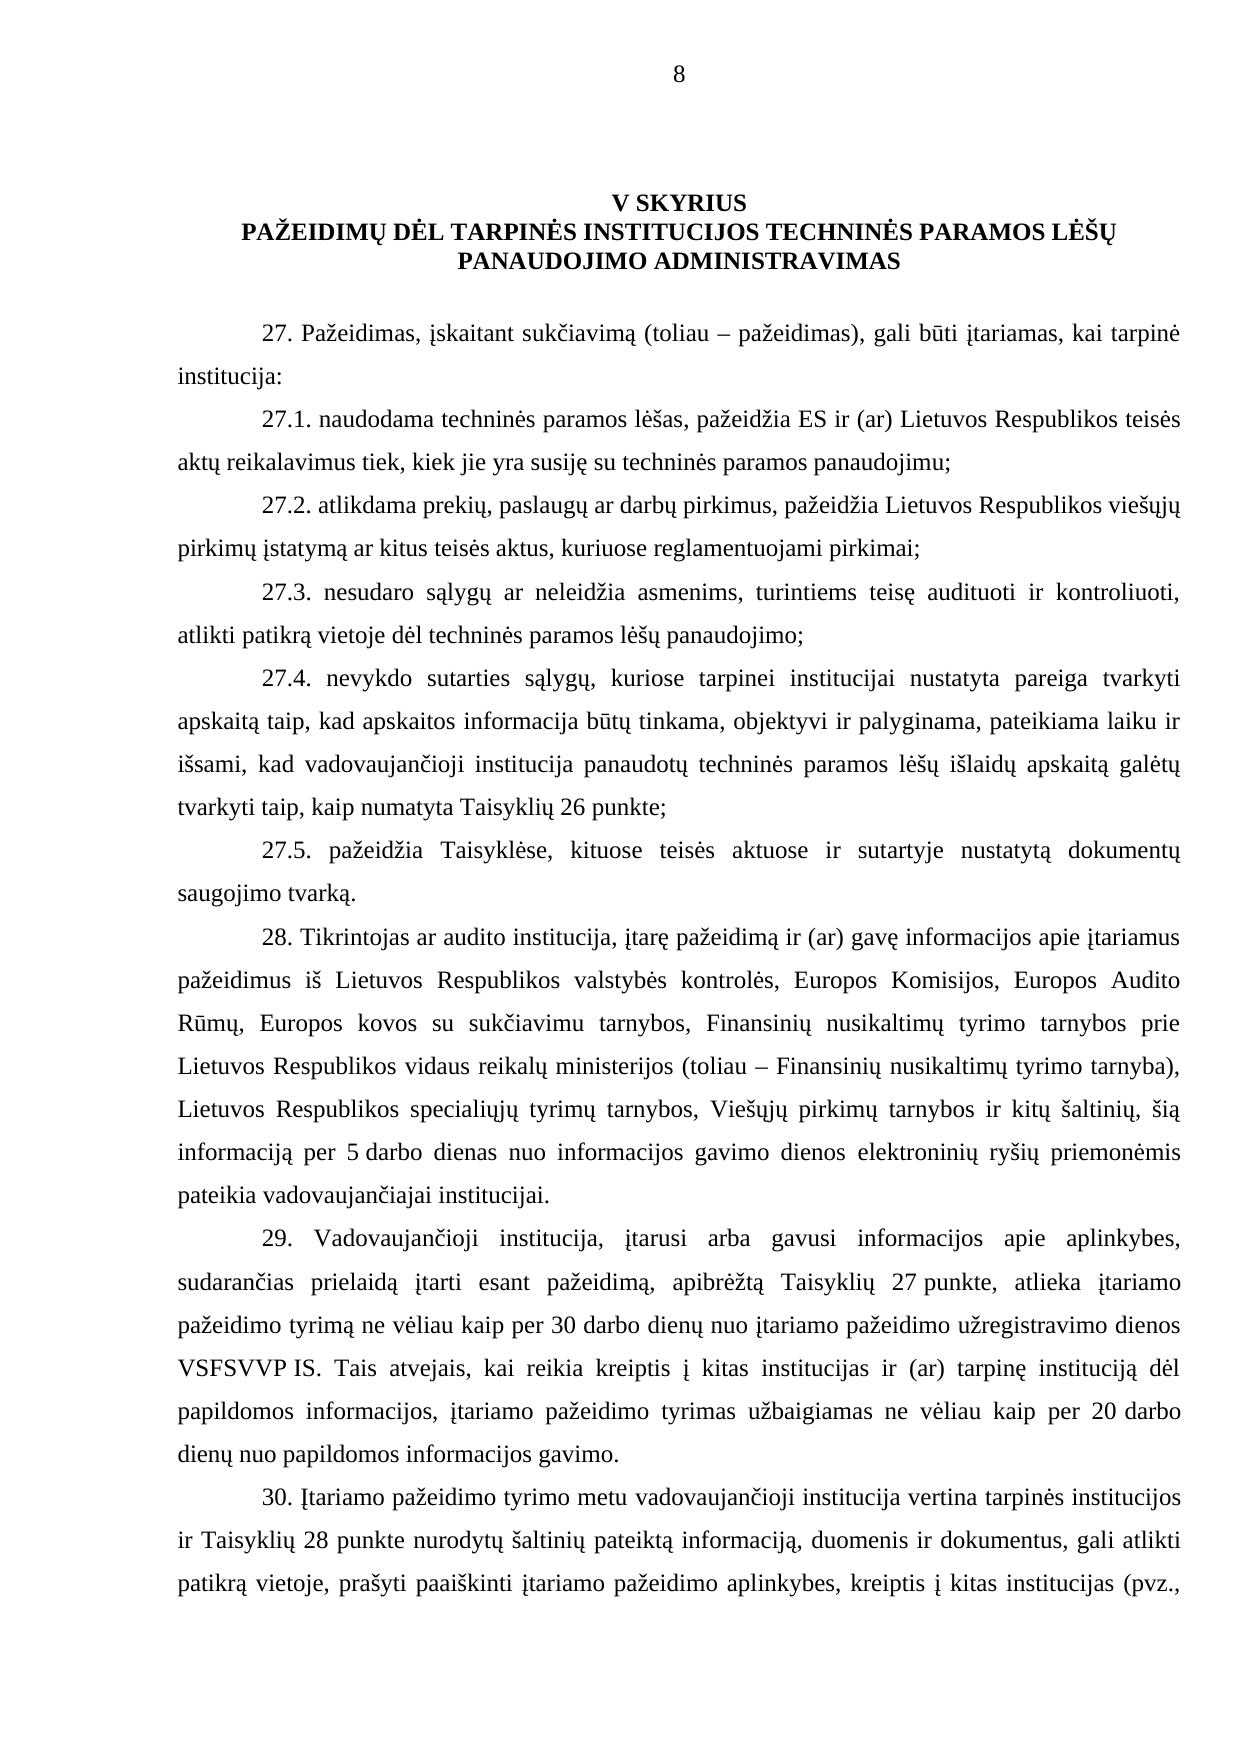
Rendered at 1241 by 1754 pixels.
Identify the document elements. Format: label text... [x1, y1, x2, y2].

text 27.2. atlikdama prekių, paslaugų ar darbų pirkimus, pažeidžia Lietuvos Respublikos viešųjų pirkimų įstatymą ar kitus teisės aktus, kuriuose reglamentuojami pirkimai; [177, 490, 1181, 562]
text 27.5. pažeidžia Taisyklėse, kituose teisės aktuose ir sutartyje nustatytą dokumentų saugojimo tvarką. [177, 835, 1181, 907]
text 27. Pažeidimas, įskaitant sukčiavimą (toliau – pažeidimas), gali būti įtariamas, kai tarpinė institucija: [177, 318, 1181, 390]
text 27.3. nesudaro sąlygų ar neleidžia asmenims, turintiems teisę audituoti ir kontroliuoti, atlikti patikrą vietoje dėl techninės paramos lėšų panaudojimo; [177, 577, 1181, 648]
text 30. Įtariamo pažeidimo tyrimo metu vadovaujančioji institucija vertina tarpinės institucijos ir Taisyklių 28 punkte nurodytų šaltinių pateiktą informaciją, duomenis ir dokumentus, gali atlikti patikrą vietoje, prašyti paaiškinti įtariamo pažeidimo aplinkybes, kreiptis į kitas institucijas (pvz., [177, 1482, 1181, 1597]
text 27.1. naudodama techninės paramos lėšas, pažeidžia ES ir (ar) Lietuvos Respublikos teisės aktų reikalavimus tiek, kiek jie yra susiję su techninės paramos panaudojimu; [177, 404, 1181, 476]
text 28. Tikrintojas ar audito institucija, įtarę pažeidimą ir (ar) gavę informacijos apie įtariamus pažeidimus iš Lietuvos Respublikos valstybės kontrolės, Europos Komisijos, Europos Audito Rūmų, Europos kovos su sukčiavimu tarnybos, Finansinių nusikaltimų tyrimo tarnybos prie Lietuvos Respublikos vidaus reikalų ministerijos (toliau – Finansinių nusikaltimų tyrimo tarnyba), Lietuvos Respublikos specialiųjų tyrimų tarnybos, Viešųjų pirkimų tarnybos ir kitų šaltinių, šią informaciją per 5 darbo dienas nuo informacijos gavimo dienos elektroninių ryšių priemonėmis pateikia vadovaujančiajai institucijai. [177, 922, 1181, 1209]
text PAŽEIDIMŲ DĖL TARPINĖS INSTITUCIJOS TECHNINĖS PARAMOS LĖŠŲ PANAUDOJIMO ADMINISTRAVIMAS [177, 217, 1181, 275]
text 27.4. nevykdo sutarties sąlygų, kuriose tarpinei institucijai nustatyta pareiga tvarkyti apskaitą taip, kad apskaitos informacija būtų tinkama, objektyvi ir palyginama, pateikiama laiku ir išsami, kad vadovaujančioji institucija panaudotų techninės paramos lėšų išlaidų apskaitą galėtų tvarkyti taip, kaip numatyta Taisyklių 26 punkte; [177, 663, 1181, 821]
text V SKYRIUS [177, 188, 1181, 217]
text 29. Vadovaujančioji institucija, įtarusi arba gavusi informacijos apie aplinkybes, sudarančias prielaidą įtarti esant pažeidimą, apibrėžtą Taisyklių 27 punkte, atlieka įtariamo pažeidimo tyrimą ne vėliau kaip per 30 darbo dienų nuo įtariamo pažeidimo užregistravimo dienos VSFSVVP IS. Tais atvejais, kai reikia kreiptis į kitas institucijas ir (ar) tarpinę instituciją dėl papildomos informacijos, įtariamo pažeidimo tyrimas užbaigiamas ne vėliau kaip per 20 darbo dienų nuo papildomos informacijos gavimo. [177, 1223, 1181, 1468]
